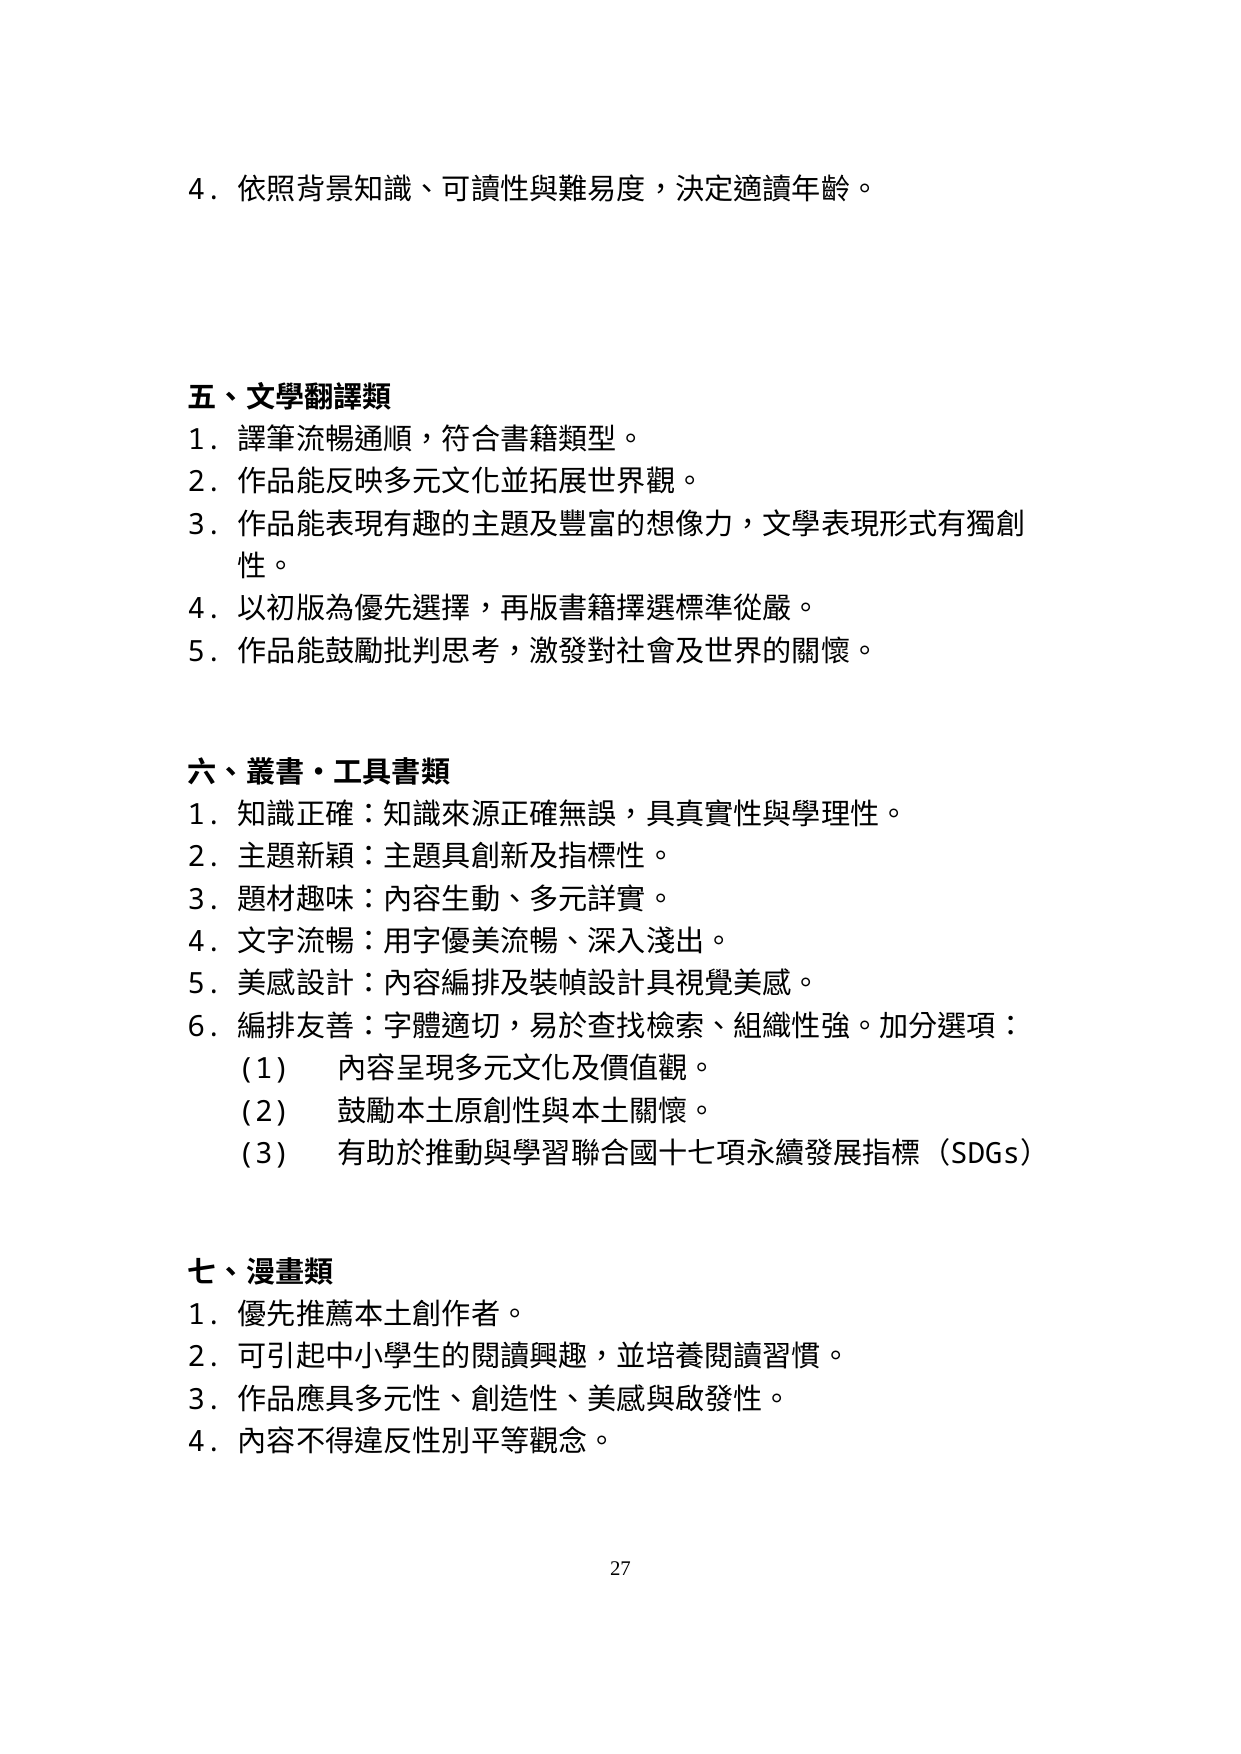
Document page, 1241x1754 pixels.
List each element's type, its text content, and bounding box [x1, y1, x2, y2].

text (1) 內容呈現多元文化及價值觀。 [187, 1045, 1053, 1087]
list 主題新穎：主題具創新及指標性。 [187, 833, 1053, 875]
text (2) 鼓勵本土原創性與本土關懷。 [237, 1087, 1053, 1129]
list 作品能表現有趣的主題及豐富的想像力，文學表現形式有獨創性。 [187, 500, 1053, 585]
list 美感設計：內容編排及裝幀設計具視覺美感。 [187, 960, 1053, 1002]
list 以初版為優先選擇，再版書籍擇選標準從嚴。 [187, 585, 1053, 627]
list 依照背景知識、可讀性與難易度，決定適讀年齡。 [187, 165, 1053, 208]
list 文字流暢：用字優美流暢、深入淺出。 [187, 918, 1053, 960]
list 譯筆流暢通順，符合書籍類型。 [187, 415, 1053, 458]
list 作品能反映多元文化並拓展世界觀。 [187, 458, 1053, 500]
text (3) 有助於推動與學習聯合國十七項永續發展指標（SDGs） [237, 1129, 1053, 1172]
list 可引起中小學生的閱讀興趣，並培養閱讀習慣。 [187, 1333, 1053, 1375]
subtitle 六、叢書‧工具書類 [187, 728, 1053, 790]
list 作品能鼓勵批判思考，激發對社會及世界的關懷。 [187, 627, 1053, 670]
subtitle 五、文學翻譯類 [187, 353, 1053, 415]
subtitle 七、漫畫類 [187, 1228, 1053, 1290]
list 內容不得違反性別平等觀念。 [187, 1418, 1053, 1460]
list 知識正確：知識來源正確無誤，具真實性與學理性。 [187, 790, 1053, 833]
list 作品應具多元性、創造性、美感與啟發性。 [187, 1375, 1053, 1418]
list 優先推薦本土創作者。 [187, 1290, 1053, 1333]
list 題材趣味：內容生動、多元詳實。 [187, 875, 1053, 918]
list 編排友善：字體適切，易於查找檢索、組織性強。加分選項： [187, 1002, 1053, 1045]
